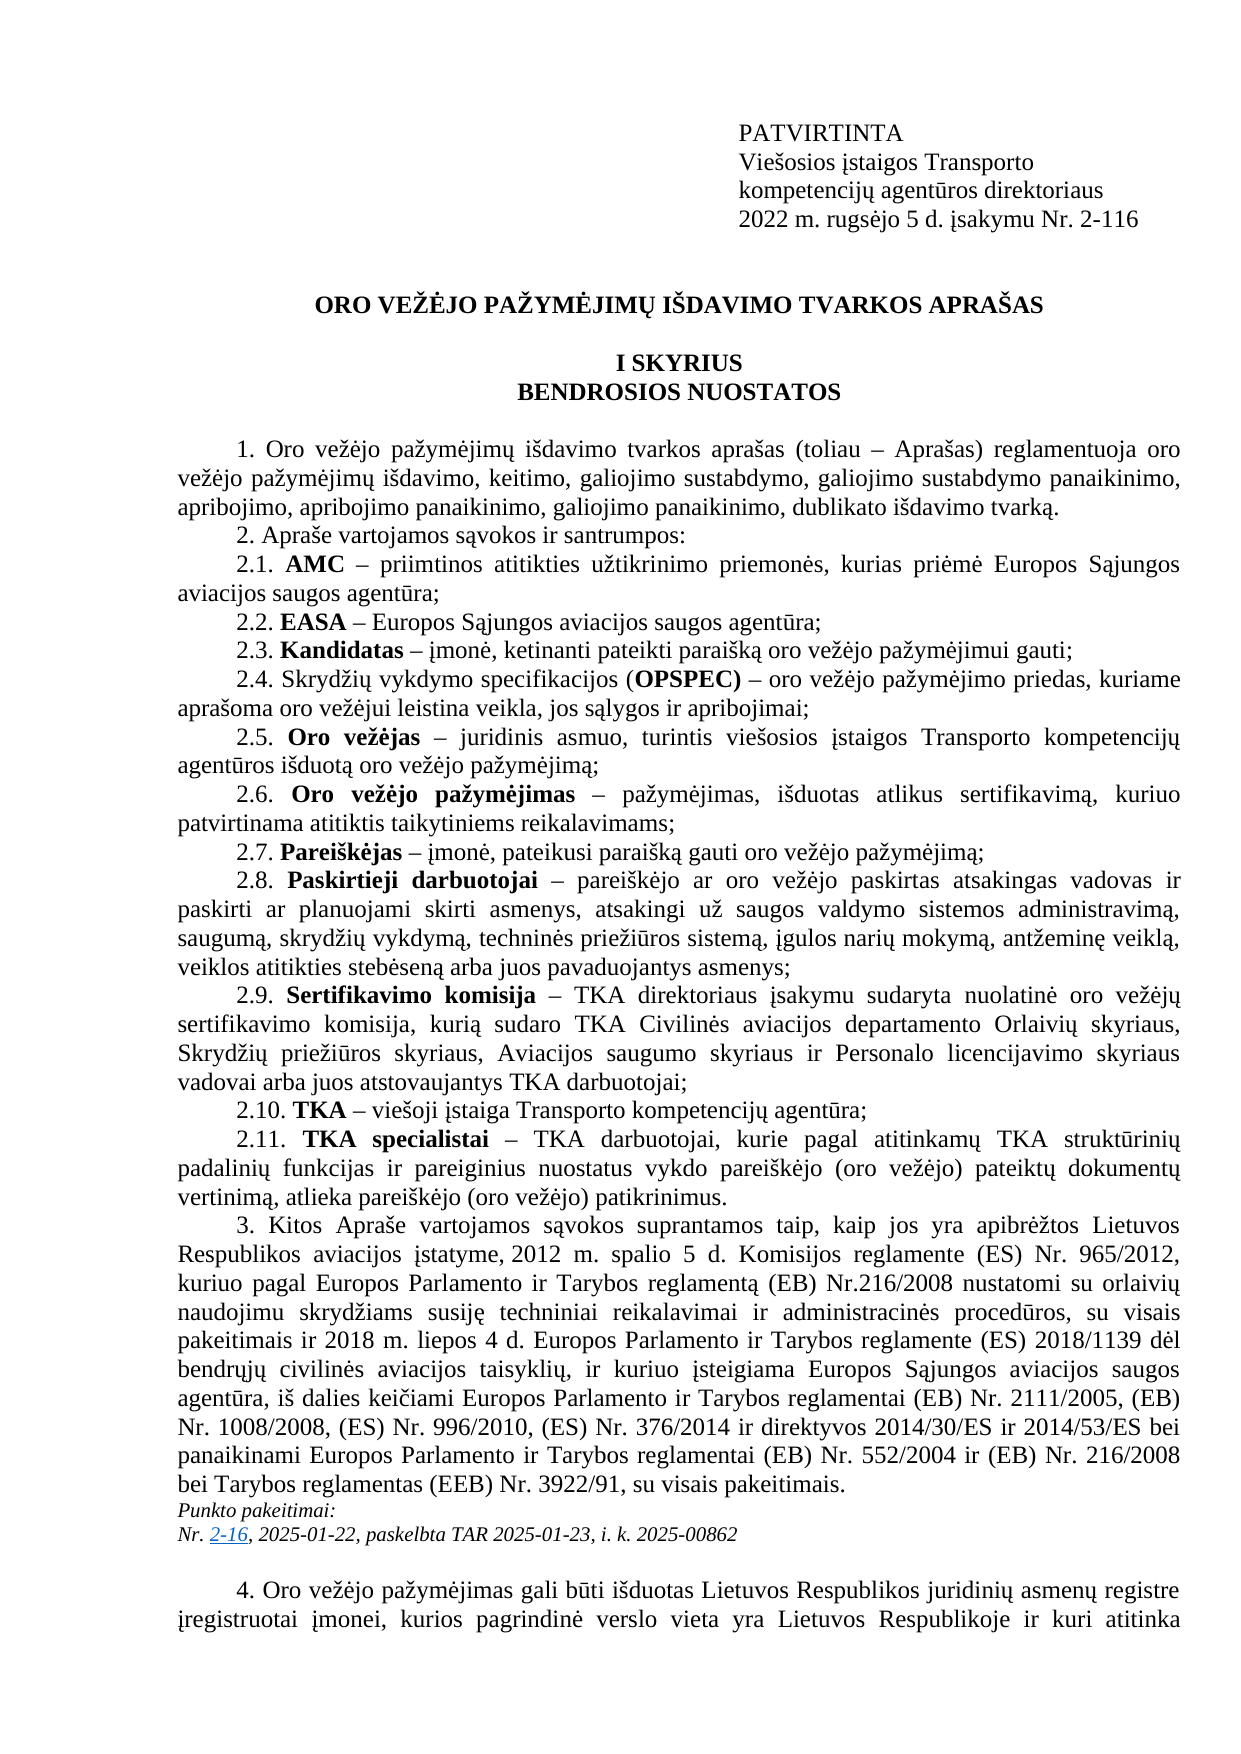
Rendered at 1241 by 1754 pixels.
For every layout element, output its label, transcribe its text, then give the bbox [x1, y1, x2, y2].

text 2.7. Pareiškėjas – įmonė, pateikusi paraišką gauti oro vežėjo pažymėjimą; [177, 837, 1181, 866]
text 2.9. Sertifikavimo komisija – TKA direktoriaus įsakymu sudaryta nuolatinė oro vežėjų sertifikavimo komisija, kurią sudaro TKA Civilinės aviacijos departamento Orlaivių skyriaus, Skrydžių priežiūros skyriaus, Aviacijos saugumo skyriaus ir Personalo licencijavimo skyriaus vadovai arba juos atstovaujantys TKA darbuotojai; [177, 981, 1181, 1096]
text Viešosios įstaigos Transporto [177, 147, 1181, 176]
text I SKYRIUS [177, 348, 1181, 377]
text Punkto pakeitimai: [177, 1498, 1181, 1522]
text 2.10. TKA – viešoji įstaiga Transporto kompetencijų agentūra; [177, 1096, 1181, 1124]
text 2.8. Paskirtieji darbuotojai – pareiškėjo ar oro vežėjo paskirtas atsakingas vadovas ir paskirti ar planuojami skirti asmenys, atsakingi už saugos valdymo sistemos administravimą, saugumą, skrydžių vykdymą, techninės priežiūros sistemą, įgulos narių mokymą, antžeminę veiklą, veiklos atitikties stebėseną arba juos pavaduojantys asmenys; [177, 866, 1181, 981]
text 2.1. AMC – priimtinos atitikties užtikrinimo priemonės, kurias priėmė Europos Sąjungos aviacijos saugos agentūra; [177, 549, 1181, 607]
text 3. Kitos Apraše vartojamos sąvokos suprantamos taip, kaip jos yra apibrėžtos Lietuvos Respublikos aviacijos įstatyme, 2012 m. spalio 5 d. Komisijos reglamente (ES) Nr. 965/2012, kuriuo pagal Europos Parlamento ir Tarybos reglamentą (EB) Nr.216/2008 nustatomi su orlaivių naudojimu skrydžiams susiję techniniai reikalavimai ir administracinės procedūros, su visais pakeitimais ir 2018 m. liepos 4 d. Europos Parlamento ir Tarybos reglamente (ES) 2018/1139 dėl bendrųjų civilinės aviacijos taisyklių, ir kuriuo įsteigiama Europos Sąjungos aviacijos saugos agentūra, iš dalies keičiami Europos Parlamento ir Tarybos reglamentai (EB) Nr. 2111/2005, (EB) Nr. 1008/2008, (ES) Nr. 996/2010, (ES) Nr. 376/2014 ir direktyvos 2014/30/ES ir 2014/53/ES bei panaikinami Europos Parlamento ir Tarybos reglamentai (EB) Nr. 552/2004 ir (EB) Nr. 216/2008 bei Tarybos reglamentas (EEB) Nr. 3922/91, su visais pakeitimais. [177, 1211, 1181, 1498]
text 2.11. TKA specialistai – TKA darbuotojai, kurie pagal atitinkamų TKA struktūrinių padalinių funkcijas ir pareiginius nuostatus vykdo pareiškėjo (oro vežėjo) pateiktų dokumentų vertinimą, atlieka pareiškėjo (oro vežėjo) patikrinimus. [177, 1124, 1181, 1211]
text 2.4. Skrydžių vykdymo specifikacijos (OPSPEC) – oro vežėjo pažymėjimo priedas, kuriame aprašoma oro vežėjui leistina veikla, jos sąlygos ir apribojimai; [177, 664, 1181, 722]
text Nr. 2-16, 2025-01-22, paskelbta TAR 2025-01-23, i. k. 2025-00862 [177, 1522, 1181, 1546]
text BENDROSIOS NUOSTATOS [177, 377, 1181, 406]
text 2022 m. rugsėjo 5 d. įsakymu Nr. 2-116 [177, 204, 1181, 233]
text 2.2. EASA – Europos Sąjungos aviacijos saugos agentūra; [177, 607, 1181, 636]
text 1. Oro vežėjo pažymėjimų išdavimo tvarkos aprašas (toliau – Aprašas) reglamentuoja oro vežėjo pažymėjimų išdavimo, keitimo, galiojimo sustabdymo, galiojimo sustabdymo panaikinimo, apribojimo, apribojimo panaikinimo, galiojimo panaikinimo, dublikato išdavimo tvarką. [177, 434, 1181, 521]
text 2.3. Kandidatas – įmonė, ketinanti pateikti paraišką oro vežėjo pažymėjimui gauti; [177, 636, 1181, 664]
text PATVIRTINTA [177, 118, 1181, 147]
text kompetencijų agentūros direktoriaus [177, 176, 1181, 204]
text 4. Oro vežėjo pažymėjimas gali būti išduotas Lietuvos Respublikos juridinių asmenų registre įregistruotai įmonei, kurios pagrindinė verslo vieta yra Lietuvos Respublikoje ir kuri atitinka [177, 1575, 1181, 1632]
text 2.6. Oro vežėjo pažymėjimas – pažymėjimas, išduotas atlikus sertifikavimą, kuriuo patvirtinama atitiktis taikytiniems reikalavimams; [177, 779, 1181, 837]
text 2. Apraše vartojamos sąvokos ir santrumpos: [177, 521, 1181, 549]
text 2.5. Oro vežėjas – juridinis asmuo, turintis viešosios įstaigos Transporto kompetencijų agentūros išduotą oro vežėjo pažymėjimą; [177, 722, 1181, 779]
text ORO VEŽĖJO PAŽYMĖJIMŲ IŠDAVIMO TVARKOS APRAŠAS [177, 291, 1181, 319]
